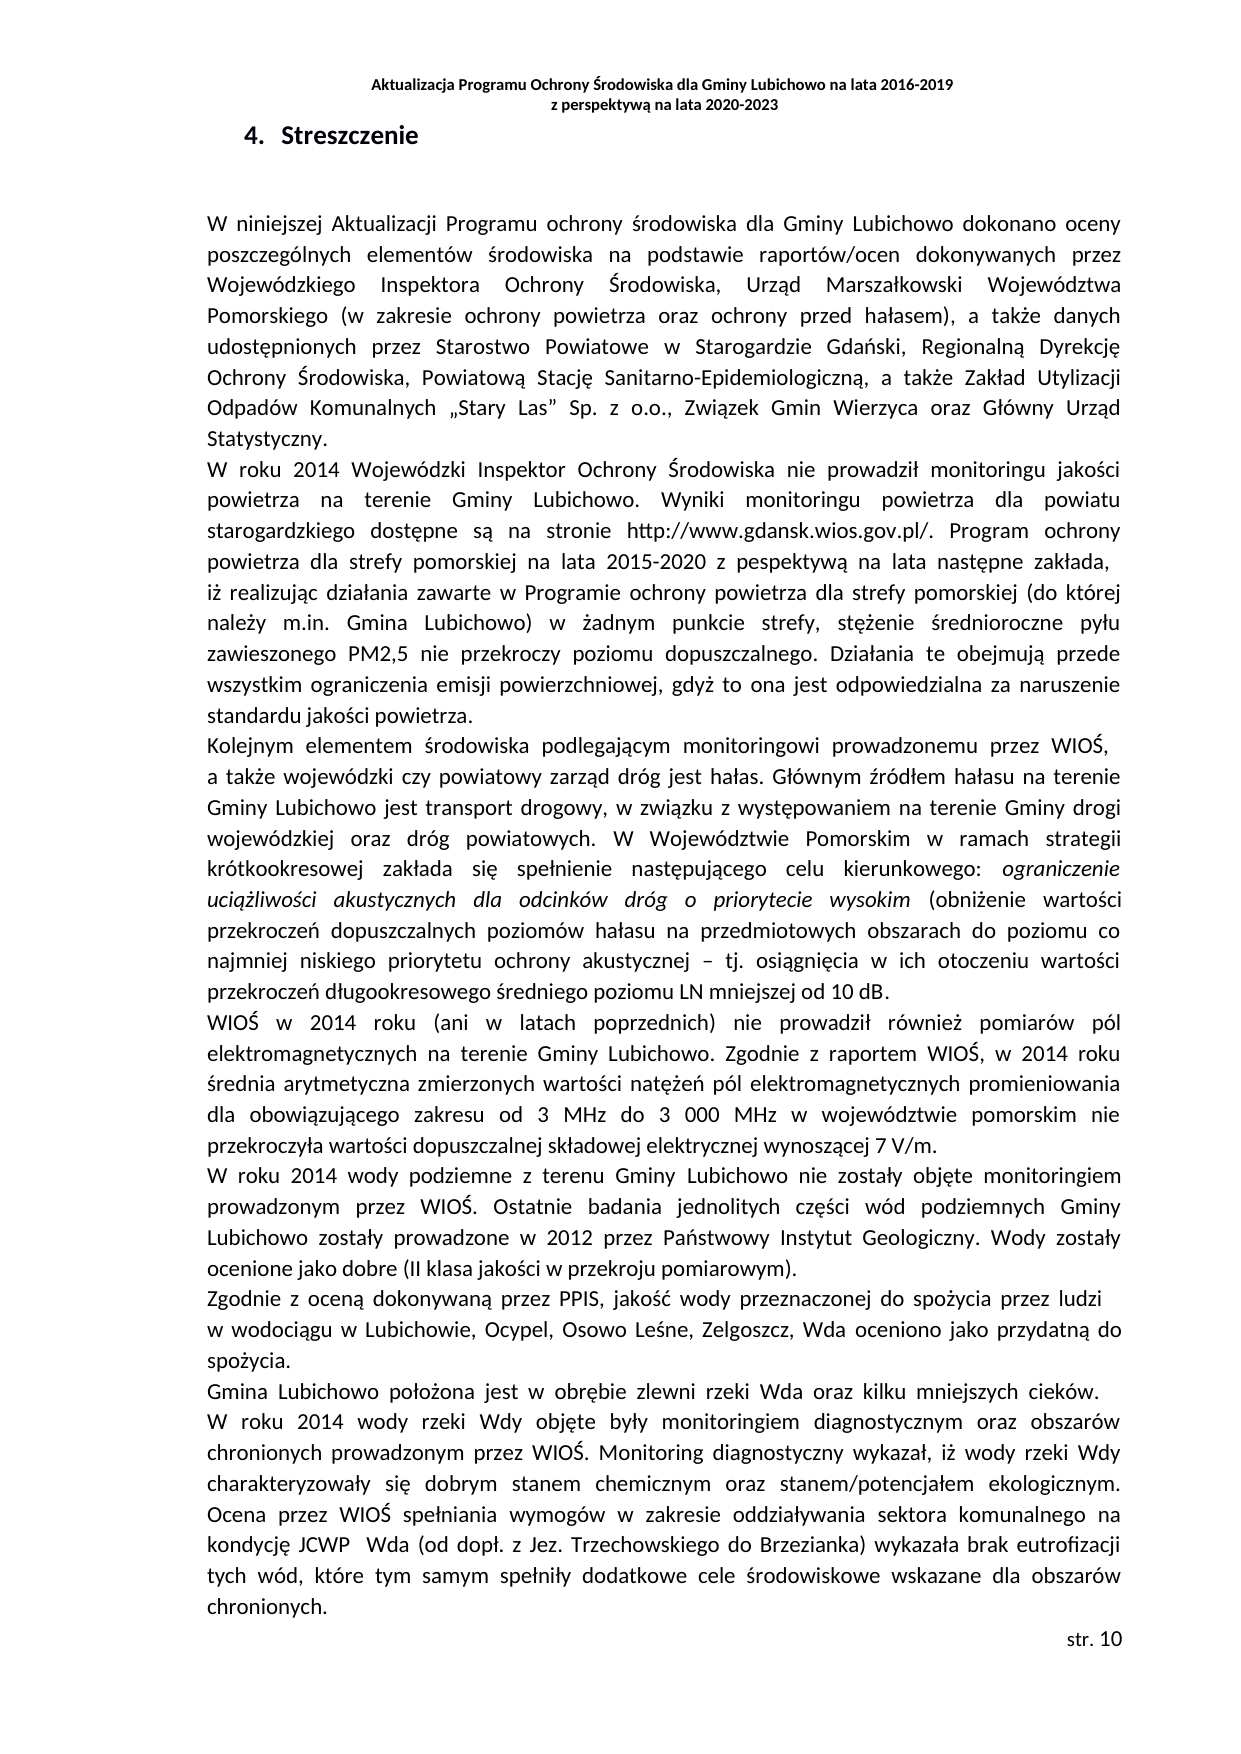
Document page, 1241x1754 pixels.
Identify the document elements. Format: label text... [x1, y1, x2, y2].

text W roku 2014 wody podziemne z terenu Gminy Lubichowo nie zostały objęte monitoringiem prowadzonym przez WIOŚ. Ostatnie badania jednolitych części wód podziemnych Gminy Lubichowo zostały prowadzone w 2012 przez Państwowy Instytut Geologiczny. Wody zostały ocenione jako dobre (II klasa jakości w przekroju pomiarowym). [207, 1162, 1122, 1282]
text Gmina Lubichowo położona jest w obrębie zlewni rzeki Wda oraz kilku mniejszych cieków. W roku 2014 wody rzeki Wdy objęte były monitoringiem diagnostycznym oraz obszarów chronionych prowadzonym przez WIOŚ. Monitoring diagnostyczny wykazał, iż wody rzeki Wdy charakteryzowały się dobrym stanem chemicznym oraz stanem/potencjałem ekologicznym. Ocena przez WIOŚ spełniania wymogów w zakresie oddziaływania sektora komunalnego na kondycję JCWP Wda (od dopł. z Jez. Trzechowskiego do Brzezianka) wykazała brak eutrofizacji tych wód, które tym samym spełniły dodatkowe cele środowiskowe wskazane dla obszarów chronionych. [207, 1377, 1122, 1620]
text W niniejszej Aktualizacji Programu ochrony środowiska dla Gminy Lubichowo dokonano oceny poszczególnych elementów środowiska na podstawie raportów/ocen dokonywanych przez Wojewódzkiego Inspektora Ochrony Środowiska, Urząd Marszałkowski Województwa Pomorskiego (w zakresie ochrony powietrza oraz ochrony przed hałasem), a także danych udostępnionych przez Starostwo Powiatowe w Starogardzie Gdański, Regionalną Dyrekcję Ochrony Środowiska, Powiatową Stację Sanitarno-Epidemiologiczną, a także Zakład Utylizacji Odpadów Komunalnych „Stary Las” Sp. z o.o., Związek Gmin Wierzyca oraz Główny Urząd Statystyczny. [207, 209, 1122, 452]
subtitle Streszczenie [244, 118, 1122, 151]
text Kolejnym elementem środowiska podlegającym monitoringowi prowadzonemu przez WIOŚ, a także wojewódzki czy powiatowy zarząd dróg jest hałas. Głównym źródłem hałasu na terenie Gminy Lubichowo jest transport drogowy, w związku z występowaniem na terenie Gminy drogi wojewódzkiej oraz dróg powiatowych. W Województwie Pomorskim w ramach strategii krótkookresowej zakłada się spełnienie następującego celu kierunkowego: ograniczenie uciążliwości akustycznych dla odcinków dróg o priorytecie wysokim (obniżenie wartości przekroczeń dopuszczalnych poziomów hałasu na przedmiotowych obszarach do poziomu co najmniej niskiego priorytetu ochrony akustycznej – tj. osiągnięcia w ich otoczeniu wartości przekroczeń długookresowego średniego poziomu LN mniejszej od 10 dB. [207, 731, 1122, 1005]
text W roku 2014 Wojewódzki Inspektor Ochrony Środowiska nie prowadził monitoringu jakości powietrza na terenie Gminy Lubichowo. Wyniki monitoringu powietrza dla powiatu starogardzkiego dostępne są na stronie http://www.gdansk.wios.gov.pl/. Program ochrony powietrza dla strefy pomorskiej na lata 2015-2020 z pespektywą na lata następne zakłada, iż realizując działania zawarte w Programie ochrony powietrza dla strefy pomorskiej (do której należy m.in. Gmina Lubichowo) w żadnym punkcie strefy, stężenie średnioroczne pyłu zawieszonego PM2,5 nie przekroczy poziomu dopuszczalnego. Działania te obejmują przede wszystkim ograniczenia emisji powierzchniowej, gdyż to ona jest odpowiedzialna za naruszenie standardu jakości powietrza. [207, 455, 1122, 729]
text Zgodnie z oceną dokonywaną przez PPIS, jakość wody przeznaczonej do spożycia przez ludzi w wodociągu w Lubichowie, Ocypel, Osowo Leśne, Zelgoszcz, Wda oceniono jako przydatną do spożycia. [207, 1284, 1122, 1374]
text WIOŚ w 2014 roku (ani w latach poprzednich) nie prowadził również pomiarów pól elektromagnetycznych na terenie Gminy Lubichowo. Zgodnie z raportem WIOŚ, w 2014 roku średnia arytmetyczna zmierzonych wartości natężeń pól elektromagnetycznych promieniowania dla obowiązującego zakresu od 3 MHz do 3 000 MHz w województwie pomorskim nie przekroczyła wartości dopuszczalnej składowej elektrycznej wynoszącej 7 V/m. [207, 1008, 1122, 1159]
